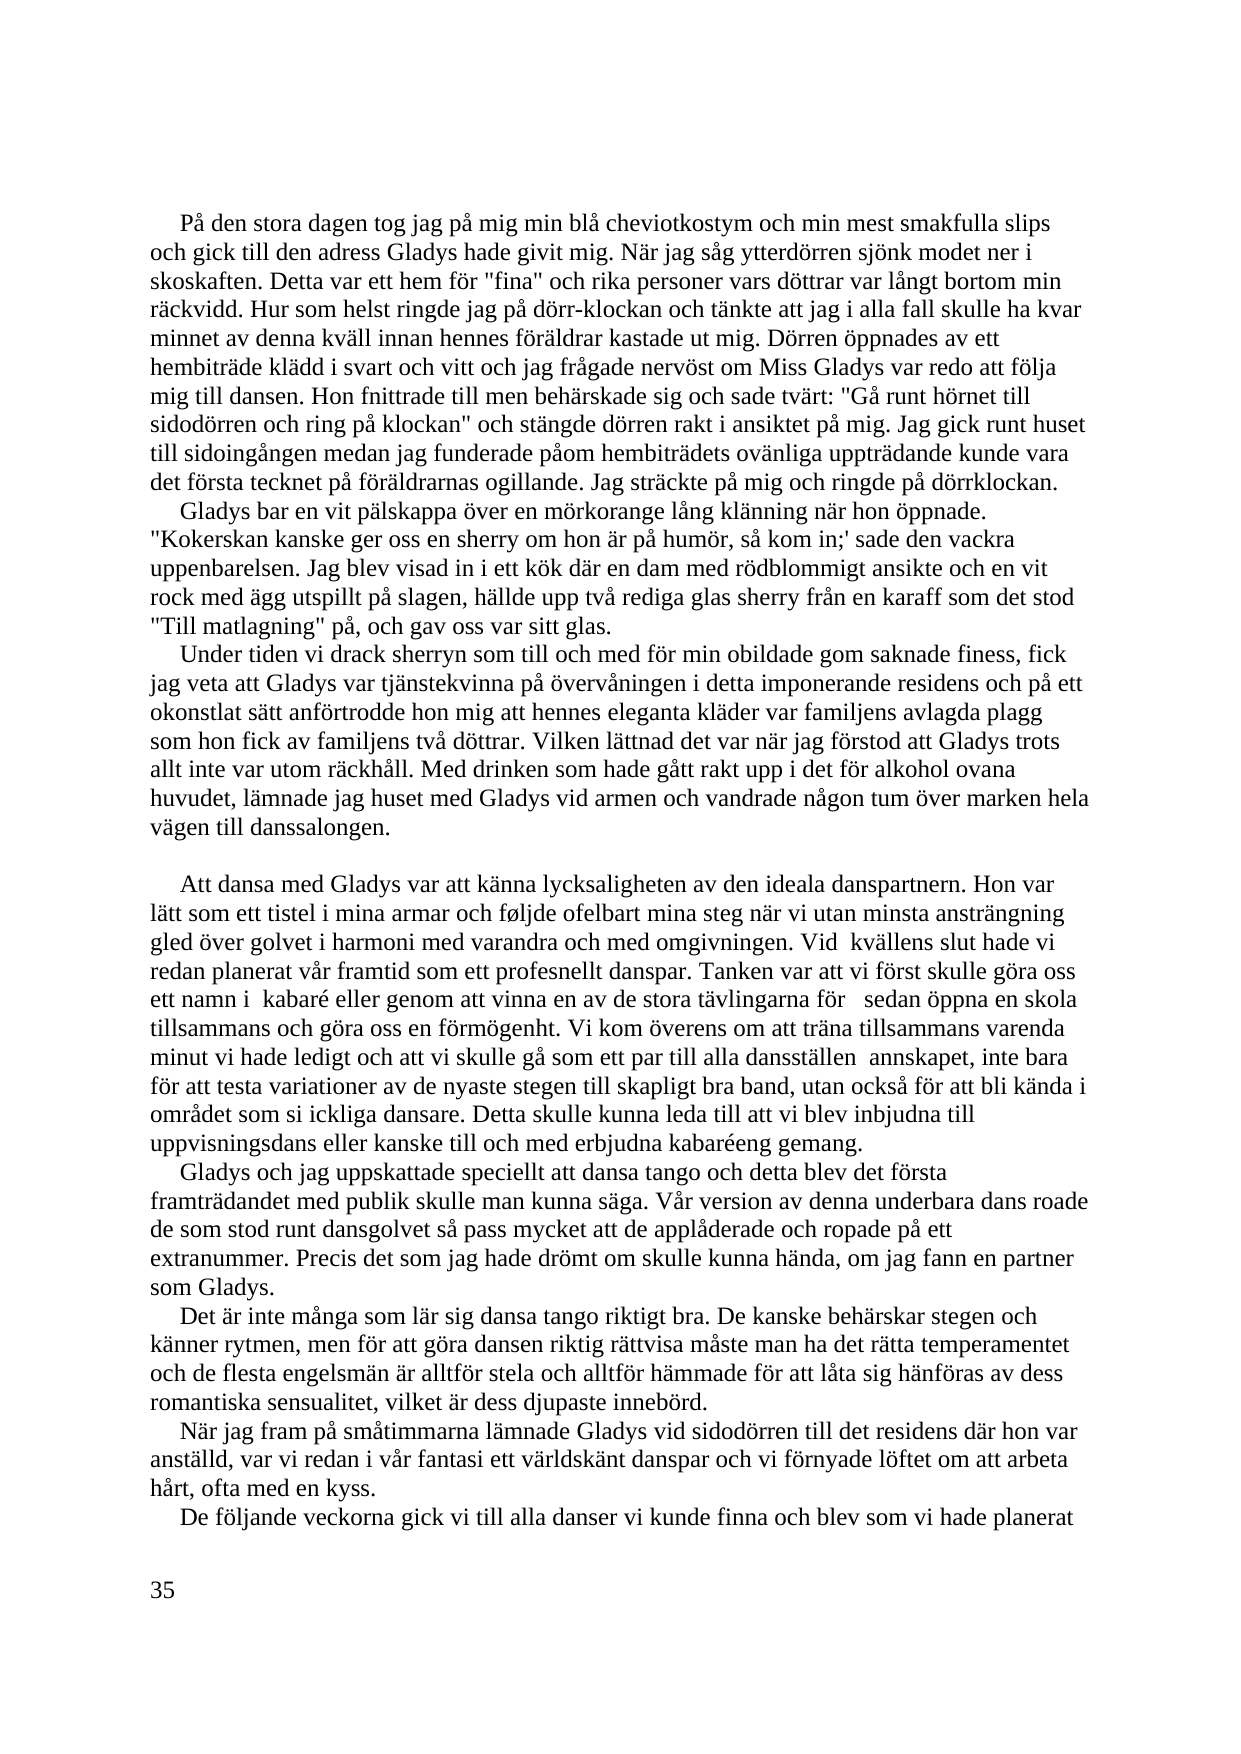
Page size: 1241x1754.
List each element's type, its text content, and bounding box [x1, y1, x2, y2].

text Att dansa med Gladys var att känna lycksaligheten av den ide­ala danspartnern. Hon var lätt som ett tistel i mina armar och føljde ofelbart mina steg när vi utan minsta ansträngning gled över golvet i harmoni med varandra och med omgivningen. Vid kvällens slut hade vi redan planerat vår framtid som ett profesnellt danspar. Tanken var att vi först skulle göra oss ett namn i kabaré eller genom att vinna en av de stora tävlingarna för sedan öppna en skola tillsammans och göra oss en förmögen­ht. Vi kom överens om att träna tillsammans varenda minut vi hade ledigt och att vi skulle gå som ett par till alla dansställen annskapet, inte bara för att testa variationer av de nyaste stegen till skapligt bra band, utan också för att bli kända i området som si ickliga dansare. Detta skulle kunna leda till att vi blev inbjudna till uppvisningsdans eller kanske till och med erbjudna kabaréen­g gemang. [150, 869, 1090, 1157]
text När jag fram på småtimmarna lämnade Gladys vid sidodörren till det residens där hon var anställd, var vi redan i vår fantasi ett världskänt danspar och vi förnyade löftet om att arbeta hårt, ofta med en kyss. [150, 1416, 1090, 1502]
text Gladys bar en vit pälskappa över en mörkorange lång klänning när hon öppnade. "Kokerskan kanske ger oss en sherry om hon är på humör, så kom in;' sade den vackra uppen­barelsen. Jag blev visad in i ett kök där en dam med rödblommigt ansikte och en vit rock med ägg utspillt på slagen, hällde upp två rediga glas sherry från en karaff som det stod "Till matlagning" på, och gav oss var sitt glas. [150, 496, 1090, 639]
text På den stora dagen tog jag på mig min blå cheviotkostym och min mest smakfulla slips och gick till den adress Gladys hade givit mig. När jag såg ytterdörren sjönk modet ner i skoskaften. Detta var ett hem för "fina" och rika personer vars döttrar var långt bortom min räckvidd. Hur som helst ringde jag på dörr-klockan och tänkte att jag i alla fall skulle ha kvar minnet av denna kväll innan hennes föräldrar kastade ut mig. Dörren öppnades av ett hembiträde klädd i svart och vitt och jag frågade nervöst om Miss Gladys var redo att följa mig till dansen. Hon fnittrade till men behärskade sig och sade tvärt: "Gå runt hörnet till sidodör­ren och ring på klockan" och stängde dörren rakt i ansiktet på mig. Jag gick runt huset till sidoingången medan jag funderade påom hembiträdets ovänliga uppträdande kunde vara det första tecknet på föräldrarnas ogillande. Jag sträckte på mig och ringde på dörrklockan. [150, 208, 1090, 496]
text Det är inte många som lär sig dansa tango riktigt bra. De kanske behärskar stegen och känner rytmen, men för att göra dansen riktig rättvisa måste man ha det rätta temperamentet och de flesta engelsmän är alltför stela och alltför hämmade för att låta sig hänföras av dess romantiska sensualitet, vilket är dess djupaste innebörd. [150, 1301, 1090, 1416]
text Under tiden vi drack sherryn som till och med för min obildade gom saknade finess, fick jag veta att Gladys var tjänstekvinna på övervåningen i detta imponerande residens och på ett okonstlat sätt anförtrodde hon mig att hennes eleganta kläder var familjens avlagda plagg som hon fick av famil­jens två döttrar. Vilken lättnad det var när jag förstod att Gladys trots allt inte var utom räckhåll. Med drinken som hade gått rakt upp i det för alkohol ovana huvudet, lämnade jag huset med Gla­dys vid armen och vandrade någon tum över marken hela vägen till danssalongen. [150, 639, 1090, 841]
text Gladys och jag uppskattade speciellt att dansa tango och detta blev det första framträdandet med publik skulle man kunna säga. Vår version av denna underbara dans roade de som stod runt dansgolvet så pass mycket att de applåderade och ropade på ett extranummer. Precis det som jag hade drömt om skulle kunna hända, om jag fann en partner som Gladys. [150, 1157, 1090, 1301]
text De följande veckorna gick vi till alla danser vi kunde finna och blev som vi hade planerat [150, 1502, 1090, 1531]
